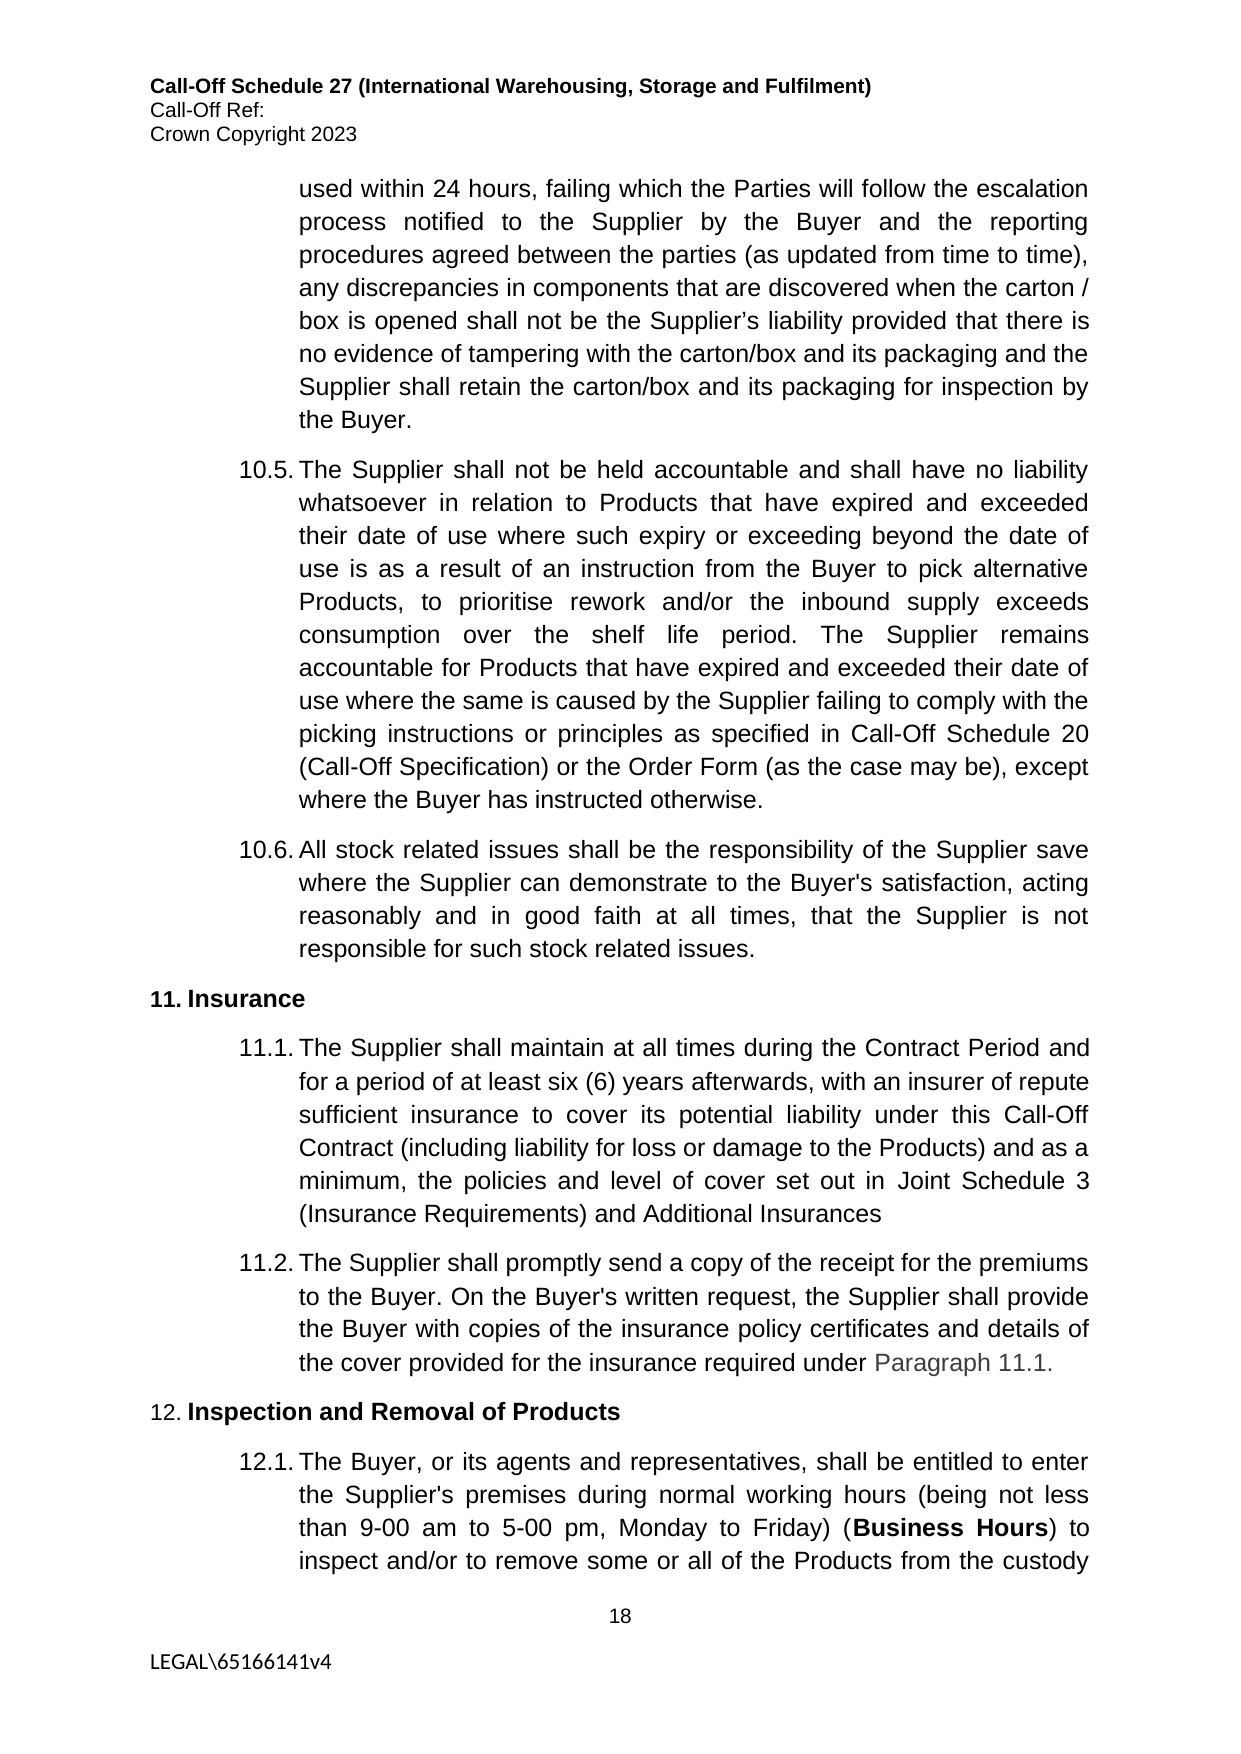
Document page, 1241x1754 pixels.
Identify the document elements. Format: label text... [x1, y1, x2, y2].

list used within 24 hours, failing which the Parties will follow the escalation process notified to the Supplier by the Buyer and the reporting procedures agreed between the parties (as updated from time to time), any discrepancies in components that are discovered when the carton / box is opened shall not be the Supplier’s liability provided that there is no evidence of tampering with the carton/box and its packaging and the Supplier shall retain the carton/box and its packaging for inspection by the Buyer. [239, 174, 1090, 434]
list Insurance [150, 983, 1090, 1012]
list The Buyer, or its agents and representatives, shall be entitled to enter the Supplier's premises during normal working hours (being not less than 9-00 am to 5-00 pm, Monday to Friday) (Business Hours) to inspect and/or to remove some or all of the Products from the custody [239, 1447, 1090, 1575]
list Inspection and Removal of Products [150, 1397, 1090, 1426]
list The Supplier shall promptly send a copy of the receipt for the premiums to the Buyer. On the Buyer's written request, the Supplier shall provide the Buyer with copies of the insurance policy certificates and details of the cover provided for the insurance required under Paragraph 11.1. [239, 1248, 1090, 1376]
list The Supplier shall not be held accountable and shall have no liability whatsoever in relation to Products that have expired and exceeded their date of use where such expiry or exceeding beyond the date of use is as a result of an instruction from the Buyer to pick alternative Products, to prioritise rework and/or the inbound supply exceeds consumption over the shelf life period. The Supplier remains accountable for Products that have expired and exceeded their date of use where the same is caused by the Supplier failing to comply with the picking instructions or principles as specified in Call-Off Schedule 20 (Call-Off Specification) or the Order Form (as the case may be), except where the Buyer has instructed otherwise. [239, 455, 1090, 814]
list All stock related issues shall be the responsibility of the Supplier save where the Supplier can demonstrate to the Buyer's satisfaction, acting reasonably and in good faith at all times, that the Supplier is not responsible for such stock related issues. [239, 835, 1090, 963]
list The Supplier shall maintain at all times during the Contract Period and for a period of at least six (6) years afterwards, with an insurer of repute sufficient insurance to cover its potential liability under this Call-Off Contract (including liability for loss or damage to the Products) and as a minimum, the policies and level of cover set out in Joint Schedule 3 (Insurance Requirements) and Additional Insurances [239, 1033, 1090, 1227]
